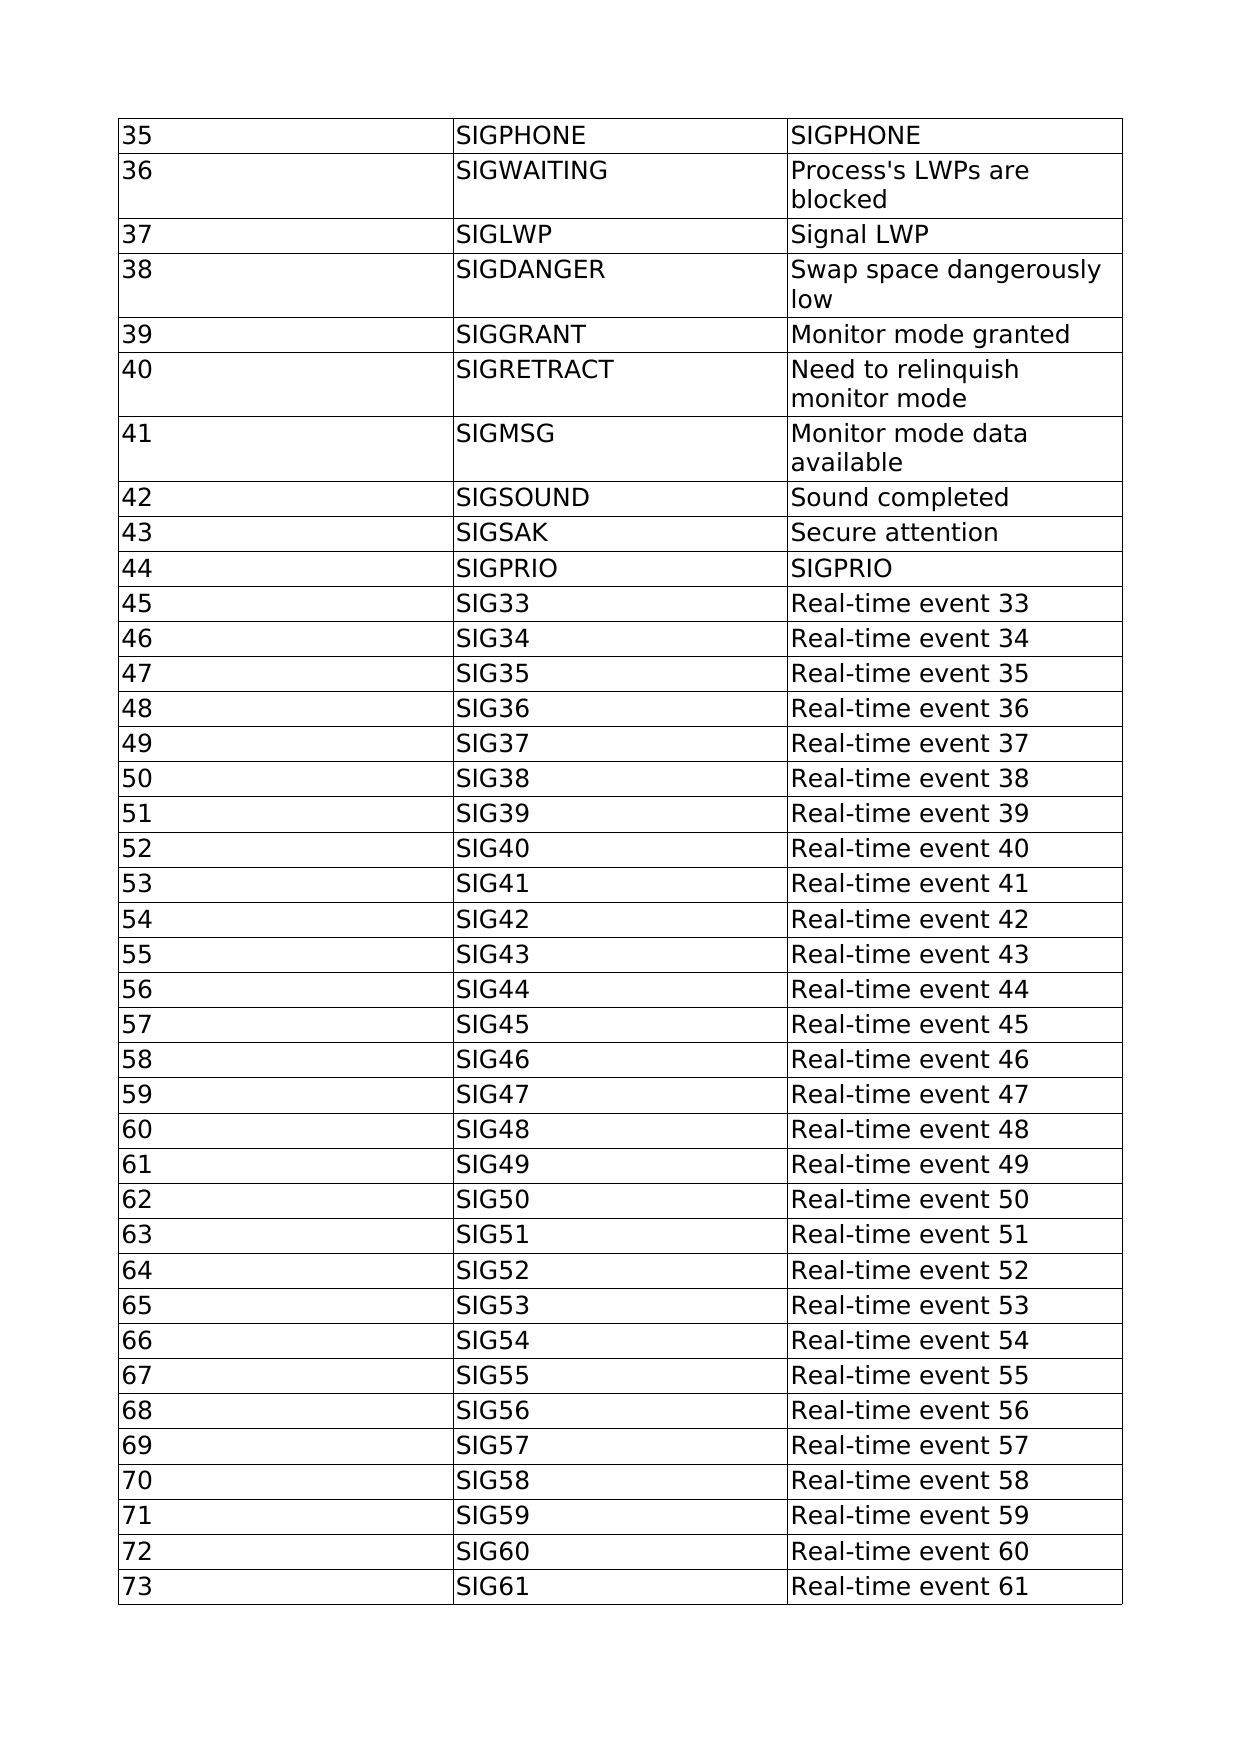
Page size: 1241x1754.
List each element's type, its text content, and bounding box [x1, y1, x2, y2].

table_cell 49 [119, 727, 453, 761]
table_cell 53 [119, 868, 453, 902]
table_cell Real-time event 33 [788, 587, 1122, 621]
table_cell SIG41 [454, 868, 787, 902]
table_cell SIG45 [454, 1008, 787, 1042]
table_cell Real-time event 38 [788, 762, 1122, 796]
table_cell Signal LWP [788, 219, 1122, 253]
table_cell Real-time event 49 [788, 1149, 1122, 1183]
table_cell 45 [119, 587, 453, 621]
table_cell 48 [119, 692, 453, 726]
table_cell SIG38 [454, 762, 787, 796]
table_cell 68 [119, 1394, 453, 1428]
table_cell SIGPHONE [788, 119, 1122, 153]
table_cell SIG47 [454, 1078, 787, 1112]
table_cell 39 [119, 318, 453, 352]
table_cell Real-time event 57 [788, 1429, 1122, 1463]
table_cell Real-time event 35 [788, 657, 1122, 691]
table_cell Real-time event 45 [788, 1008, 1122, 1042]
table_cell 43 [119, 517, 453, 551]
table_cell Real-time event 51 [788, 1219, 1122, 1253]
table_cell Sound completed [788, 482, 1122, 516]
table_cell SIG39 [454, 797, 787, 832]
table_cell Real-time event 34 [788, 622, 1122, 656]
table_cell SIG55 [454, 1359, 787, 1393]
table_cell 67 [119, 1359, 453, 1393]
table_cell SIG61 [454, 1570, 787, 1604]
table_cell SIG52 [454, 1254, 787, 1288]
table_cell SIG60 [454, 1535, 787, 1569]
table_cell SIG57 [454, 1429, 787, 1463]
table_cell SIG56 [454, 1394, 787, 1428]
table_cell SIGWAITING [454, 154, 787, 217]
table_cell SIGPRIO [788, 552, 1122, 586]
table_cell SIG48 [454, 1114, 787, 1147]
table_cell Real-time event 36 [788, 692, 1122, 726]
table_cell SIG44 [454, 973, 787, 1007]
table_cell 55 [119, 938, 453, 972]
table_cell 59 [119, 1078, 453, 1112]
table_cell Monitor mode granted [788, 318, 1122, 352]
table_cell 40 [119, 353, 453, 416]
table_cell Real-time event 48 [788, 1114, 1122, 1147]
table_cell SIGGRANT [454, 318, 787, 352]
table_cell 51 [119, 797, 453, 832]
table_cell SIG53 [454, 1289, 787, 1323]
table_cell 50 [119, 762, 453, 796]
table_cell SIG46 [454, 1043, 787, 1077]
table_cell Real-time event 46 [788, 1043, 1122, 1077]
table_cell SIG51 [454, 1219, 787, 1253]
table_cell SIGMSG [454, 417, 787, 481]
table_cell 71 [119, 1500, 453, 1534]
table_cell SIG49 [454, 1149, 787, 1183]
table_cell Secure attention [788, 517, 1122, 551]
table_cell 47 [119, 657, 453, 691]
table_cell Process's LWPs are blocked [788, 154, 1122, 217]
table_cell Monitor mode data available [788, 417, 1122, 481]
table_cell Real-time event 59 [788, 1500, 1122, 1534]
table_cell 61 [119, 1149, 453, 1183]
table_cell Real-time event 43 [788, 938, 1122, 972]
table_cell Real-time event 44 [788, 973, 1122, 1007]
table_cell SIG50 [454, 1184, 787, 1218]
table_cell Real-time event 50 [788, 1184, 1122, 1218]
table_cell Real-time event 52 [788, 1254, 1122, 1288]
table_cell SIG54 [454, 1324, 787, 1358]
table_cell SIG58 [454, 1465, 787, 1498]
table_cell 36 [119, 154, 453, 217]
table_cell 35 [119, 119, 453, 153]
table_cell 72 [119, 1535, 453, 1569]
table_cell 63 [119, 1219, 453, 1253]
table_cell 69 [119, 1429, 453, 1463]
table_cell SIGPRIO [454, 552, 787, 586]
table_cell 57 [119, 1008, 453, 1042]
table_cell SIGSOUND [454, 482, 787, 516]
table_cell SIG43 [454, 938, 787, 972]
table_cell 37 [119, 219, 453, 253]
table_cell SIGRETRACT [454, 353, 787, 416]
table_cell 38 [119, 254, 453, 317]
table_cell Real-time event 47 [788, 1078, 1122, 1112]
table_cell Real-time event 58 [788, 1465, 1122, 1498]
table_cell Real-time event 55 [788, 1359, 1122, 1393]
table_cell SIGSAK [454, 517, 787, 551]
table_cell Real-time event 40 [788, 833, 1122, 867]
table_cell 70 [119, 1465, 453, 1498]
table_cell 46 [119, 622, 453, 656]
table_cell 54 [119, 903, 453, 937]
table_cell 62 [119, 1184, 453, 1218]
table_cell 66 [119, 1324, 453, 1358]
table_cell SIG36 [454, 692, 787, 726]
table_cell SIG42 [454, 903, 787, 937]
table_cell SIG59 [454, 1500, 787, 1534]
table_cell 64 [119, 1254, 453, 1288]
table_cell SIGDANGER [454, 254, 787, 317]
table_cell Real-time event 37 [788, 727, 1122, 761]
table_cell SIG40 [454, 833, 787, 867]
table_cell Need to relinquish monitor mode [788, 353, 1122, 416]
table_cell 52 [119, 833, 453, 867]
table_cell SIG34 [454, 622, 787, 656]
table_cell 41 [119, 417, 453, 481]
table_cell SIG35 [454, 657, 787, 691]
table_cell Real-time event 39 [788, 797, 1122, 832]
table_cell 42 [119, 482, 453, 516]
table_cell 60 [119, 1114, 453, 1147]
table_cell Real-time event 42 [788, 903, 1122, 937]
table_cell Real-time event 56 [788, 1394, 1122, 1428]
table_cell Real-time event 41 [788, 868, 1122, 902]
table_cell Real-time event 54 [788, 1324, 1122, 1358]
table_cell 73 [119, 1570, 453, 1604]
table_cell Swap space dangerously low [788, 254, 1122, 317]
table_cell 65 [119, 1289, 453, 1323]
table_cell SIGPHONE [454, 119, 787, 153]
table_cell 58 [119, 1043, 453, 1077]
table_cell SIG37 [454, 727, 787, 761]
table_cell SIG33 [454, 587, 787, 621]
table_cell Real-time event 61 [788, 1570, 1122, 1604]
table_cell SIGLWP [454, 219, 787, 253]
table_cell 56 [119, 973, 453, 1007]
table_cell Real-time event 53 [788, 1289, 1122, 1323]
table_cell Real-time event 60 [788, 1535, 1122, 1569]
table_cell 44 [119, 552, 453, 586]
